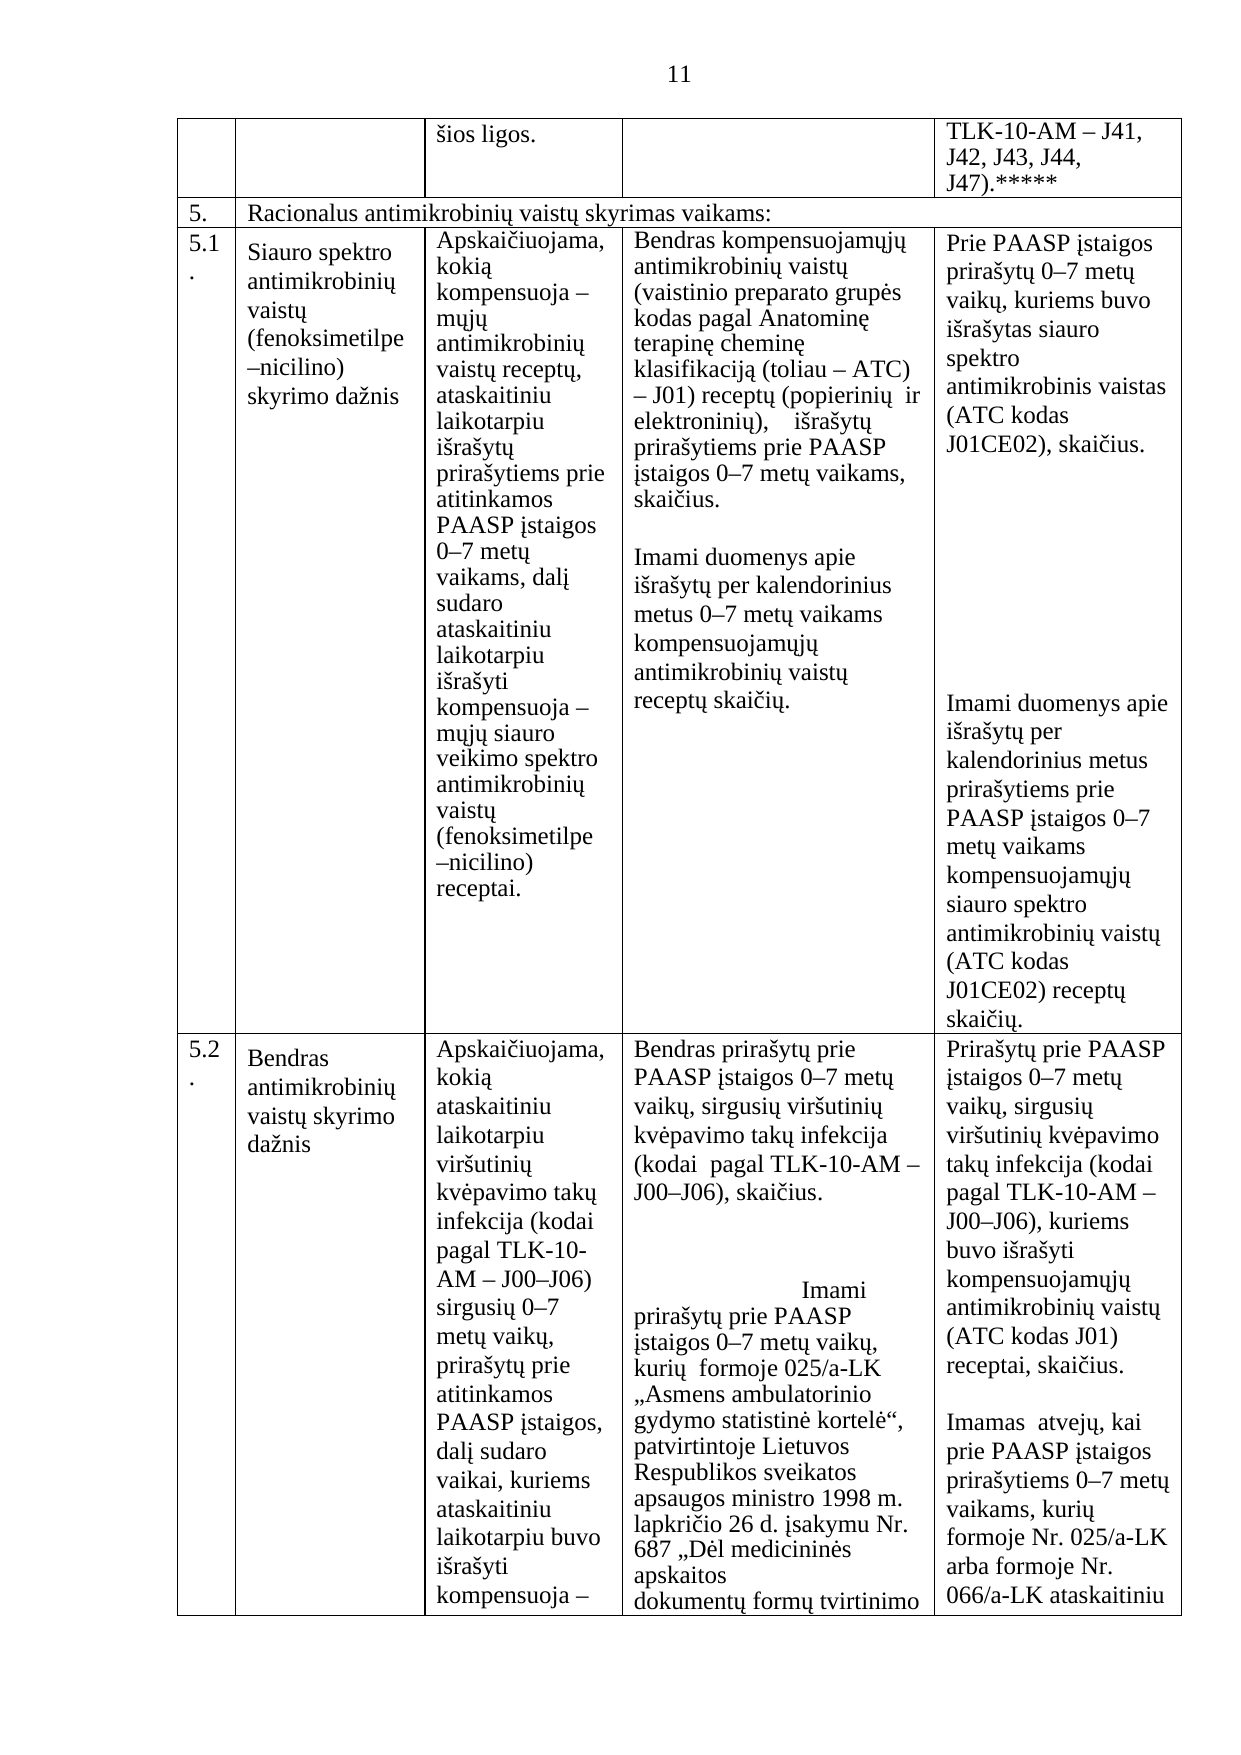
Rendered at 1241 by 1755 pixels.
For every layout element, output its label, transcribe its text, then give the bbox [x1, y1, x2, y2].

table_cell [236, 119, 424, 197]
table_cell Apskaičiuojama, kokią ataskaitiniu laikotarpiu viršutinių kvėpavimo takų infekcija (kodai pagal TLK-10-AM – J00–J06) sirgusių 0–7 metų vaikų, prirašytų prie atitinkamos PAASP įstaigos, dalį sudaro vaikai, kuriems ataskaitiniu laikotarpiu buvo išrašyti kompensuoja – [426, 1034, 622, 1615]
table_cell 5. [178, 198, 235, 227]
table_cell [623, 119, 934, 197]
table_cell Apskaičiuojama, kokią kompensuoja –mųjų antimikrobinių vaistų receptų, ataskaitiniu laikotarpiu išrašytų prirašytiems prie atitinkamos PAASP įstaigos 0–7 metų vaikams, dalį sudaro ataskaitiniu laikotarpiu išrašyti kompensuoja – mųjų siauro veikimo spektro antimikrobinių vaistų (fenoksimetilpe –nicilino) receptai. [426, 228, 622, 1033]
table_cell [178, 119, 235, 197]
table_cell Prirašytų prie PAASP įstaigos 0–7 metų vaikų, sirgusių viršutinių kvėpavimo takų infekcija (kodai pagal TLK-10-AM – J00–J06), kuriems buvo išrašyti kompensuojamųjų antimikrobinių vaistų (ATC kodas J01) receptai, skaičius. Imamas atvejų, kai prie PAASP įstaigos prirašytiems 0–7 metų vaikams, kurių formoje Nr. 025/a-LK arba formoje Nr. 066/a-LK ataskaitiniu [935, 1034, 1181, 1615]
table_cell 5.2. [178, 1034, 235, 1615]
table_cell Bendras antimikrobinių vaistų skyrimo dažnis [236, 1034, 424, 1615]
table_cell Bendras kompensuojamųjų antimikrobinių vaistų (vaistinio preparato grupės kodas pagal Anatominę terapinę cheminę klasifikaciją (toliau – ATC) – J01) receptų (popierinių ir elektroninių), išrašytų prirašytiems prie PAASP įstaigos 0–7 metų vaikams, skaičius. Imami duomenys apie išrašytų per kalendorinius metus 0–7 metų vaikams kompensuojamųjų antimikrobinių vaistų receptų skaičių. [623, 228, 934, 1033]
table_cell 5.1. [178, 228, 235, 1033]
table_cell TLK-10-AM – J41, J42, J43, J44, J47).***** [935, 119, 1181, 197]
table_cell Prie PAASP įstaigos prirašytų 0–7 metų vaikų, kuriems buvo išrašytas siauro spektro antimikrobinis vaistas (ATC kodas J01CE02), skaičius. Imami duomenys apie išrašytų per kalendorinius metus prirašytiems prie PAASP įstaigos 0–7 metų vaikams kompensuojamųjų siauro spektro antimikrobinių vaistų (ATC kodas J01CE02) receptų skaičių. [935, 228, 1181, 1033]
table_cell Racionalus antimikrobinių vaistų skyrimas vaikams: [236, 198, 1181, 227]
table_cell Siauro spektro antimikrobinių vaistų (fenoksimetilpe –nicilino) skyrimo dažnis [236, 228, 424, 1033]
table_cell šios ligos. [426, 119, 622, 197]
table_cell Bendras prirašytų prie PAASP įstaigos 0–7 metų vaikų, sirgusių viršutinių kvėpavimo takų infekcija (kodai pagal TLK-10-AM – J00–J06), skaičius. Imami prirašytų prie PAASP įstaigos 0–7 metų vaikų, kurių formoje 025/a-LK „Asmens ambulatorinio gydymo statistinė kortelė“, patvirtintoje Lietuvos Respublikos sveikatos apsaugos ministro 1998 m. lapkričio 26 d. įsakymu Nr. 687 „Dėl medicininės apskaitos dokumentų formų tvirtinimo [623, 1034, 934, 1615]
